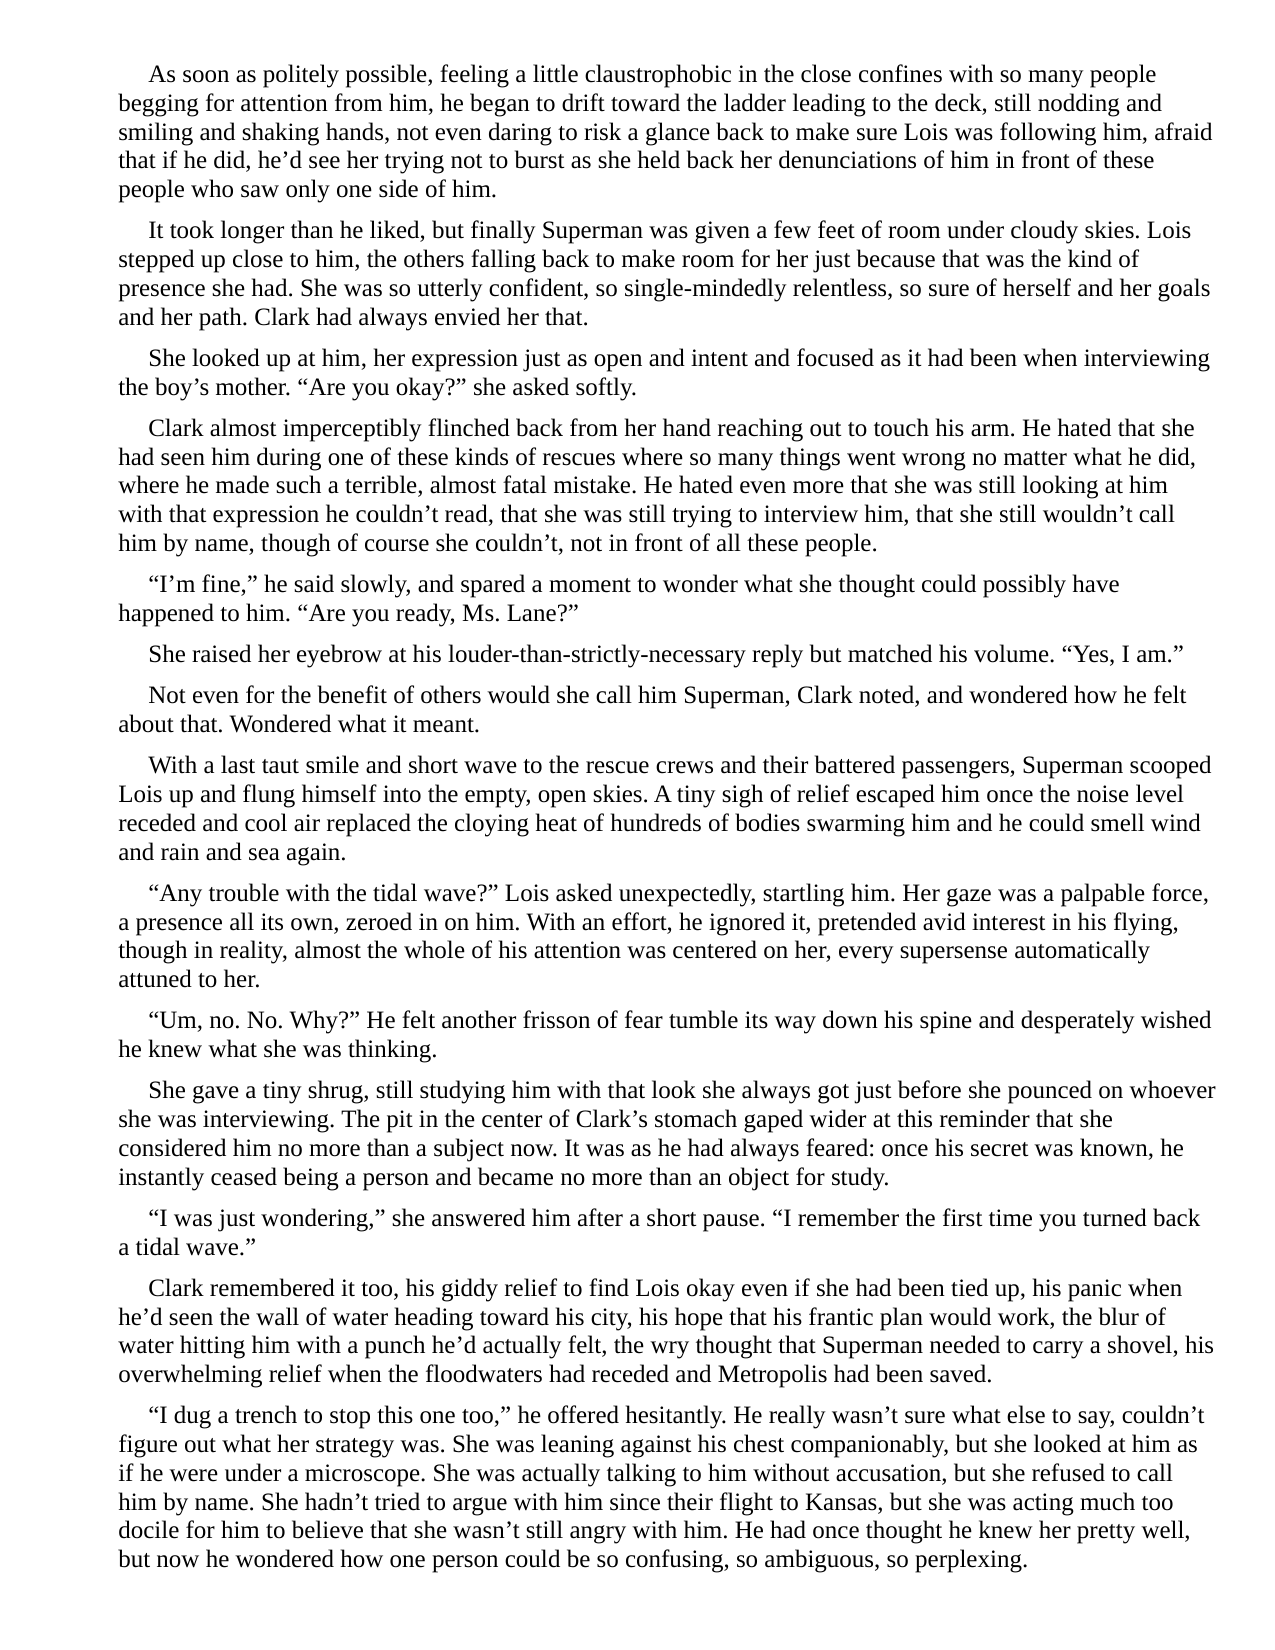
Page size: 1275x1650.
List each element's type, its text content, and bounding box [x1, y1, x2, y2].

text She gave a tiny shrug, still studying him with that look she always got just before she pounced on whoever she was interviewing. The pit in the center of Clark’s stomach gaped wider at this reminder that she considered him no more than a subject now. It was as he had always feared: once his secret was known, he instantly ceased being a person and became no more than an object for study. [118, 1075, 1216, 1190]
text With a last taut smile and short wave to the rescue crews and their battered passengers, Superman scooped Lois up and flung himself into the empty, open skies. A tiny sigh of relief escaped him once the noise level receded and cool air replaced the cloying heat of hundreds of bodies swarming him and he could smell wind and rain and sea again. [118, 750, 1216, 865]
text “I’m fine,” he said slowly, and spared a moment to wonder what she thought could possibly have happened to him. “Are you ready, Ms. Lane?” [118, 569, 1216, 627]
text She raised her eyebrow at his louder-than-strictly-necessary reply but matched his volume. “Yes, I am.” [118, 639, 1216, 668]
text “I dug a trench to stop this one too,” he offered hesitantly. He really wasn’t sure what else to say, couldn’t figure out what her strategy was. She was leaning against his chest companionably, but she looked at him as if he were under a microscope. She was actually talking to him without accusation, but she refused to call him by name. She hadn’t tried to argue with him since their flight to Kansas, but she was acting much too docile for him to believe that she wasn’t still angry with him. He had once thought he knew her pretty well, but now he wondered how one person could be so confusing, so ambiguous, so perplexing. [118, 1400, 1216, 1573]
text “Any trouble with the tidal wave?” Lois asked unexpectedly, startling him. Her gaze was a palpable force, a presence all its own, zeroed in on him. With an effort, he ignored it, pretended avid interest in his flying, though in reality, almost the whole of his attention was centered on her, every supersense automatically attuned to her. [118, 878, 1216, 993]
text “Um, no. No. Why?” He felt another frisson of fear tumble its way down his spine and desperately wished he knew what she was thinking. [118, 1005, 1216, 1063]
text As soon as politely possible, feeling a little claustrophobic in the close confines with so many people begging for attention from him, he began to drift toward the ladder leading to the deck, still nodding and smiling and shaking hands, not even daring to risk a glance back to make sure Lois was following him, afraid that if he did, he’d see her trying not to burst as she held back her denunciations of him in front of these people who saw only one side of him. [118, 59, 1216, 203]
text It took longer than he liked, but finally Superman was given a few feet of room under cloudy skies. Lois stepped up close to him, the others falling back to make room for her just because that was the kind of presence she had. She was so utterly confident, so single-mindedly relentless, so sure of herself and her goals and her path. Clark had always envied her that. [118, 215, 1216, 330]
text Clark remembered it too, his giddy relief to find Lois okay even if she had been tied up, his panic when he’d seen the wall of water heading toward his city, his hope that his frantic plan would work, the blur of water hitting him with a punch he’d actually felt, the wry thought that Superman needed to carry a shovel, his overwhelming relief when the floodwaters had receded and Metropolis had been saved. [118, 1273, 1216, 1388]
text “I was just wondering,” she answered him after a short pause. “I remember the first time you turned back a tidal wave.” [118, 1203, 1216, 1260]
text Not even for the benefit of others would she call him Superman, Clark noted, and wondered how he felt about that. Wondered what it meant. [118, 680, 1216, 738]
text She looked up at him, her expression just as open and intent and focused as it had been when interviewing the boy’s mother. “Are you okay?” she asked softly. [118, 343, 1216, 400]
text Clark almost imperceptibly flinched back from her hand reaching out to touch his arm. He hated that she had seen him during one of these kinds of rescues where so many things went wrong no matter what he did, where he made such a terrible, almost fatal mistake. He hated even more that she was still looking at him with that expression he couldn’t read, that she was still trying to interview him, that she still wouldn’t call him by name, though of course she couldn’t, not in front of all these people. [118, 413, 1216, 557]
